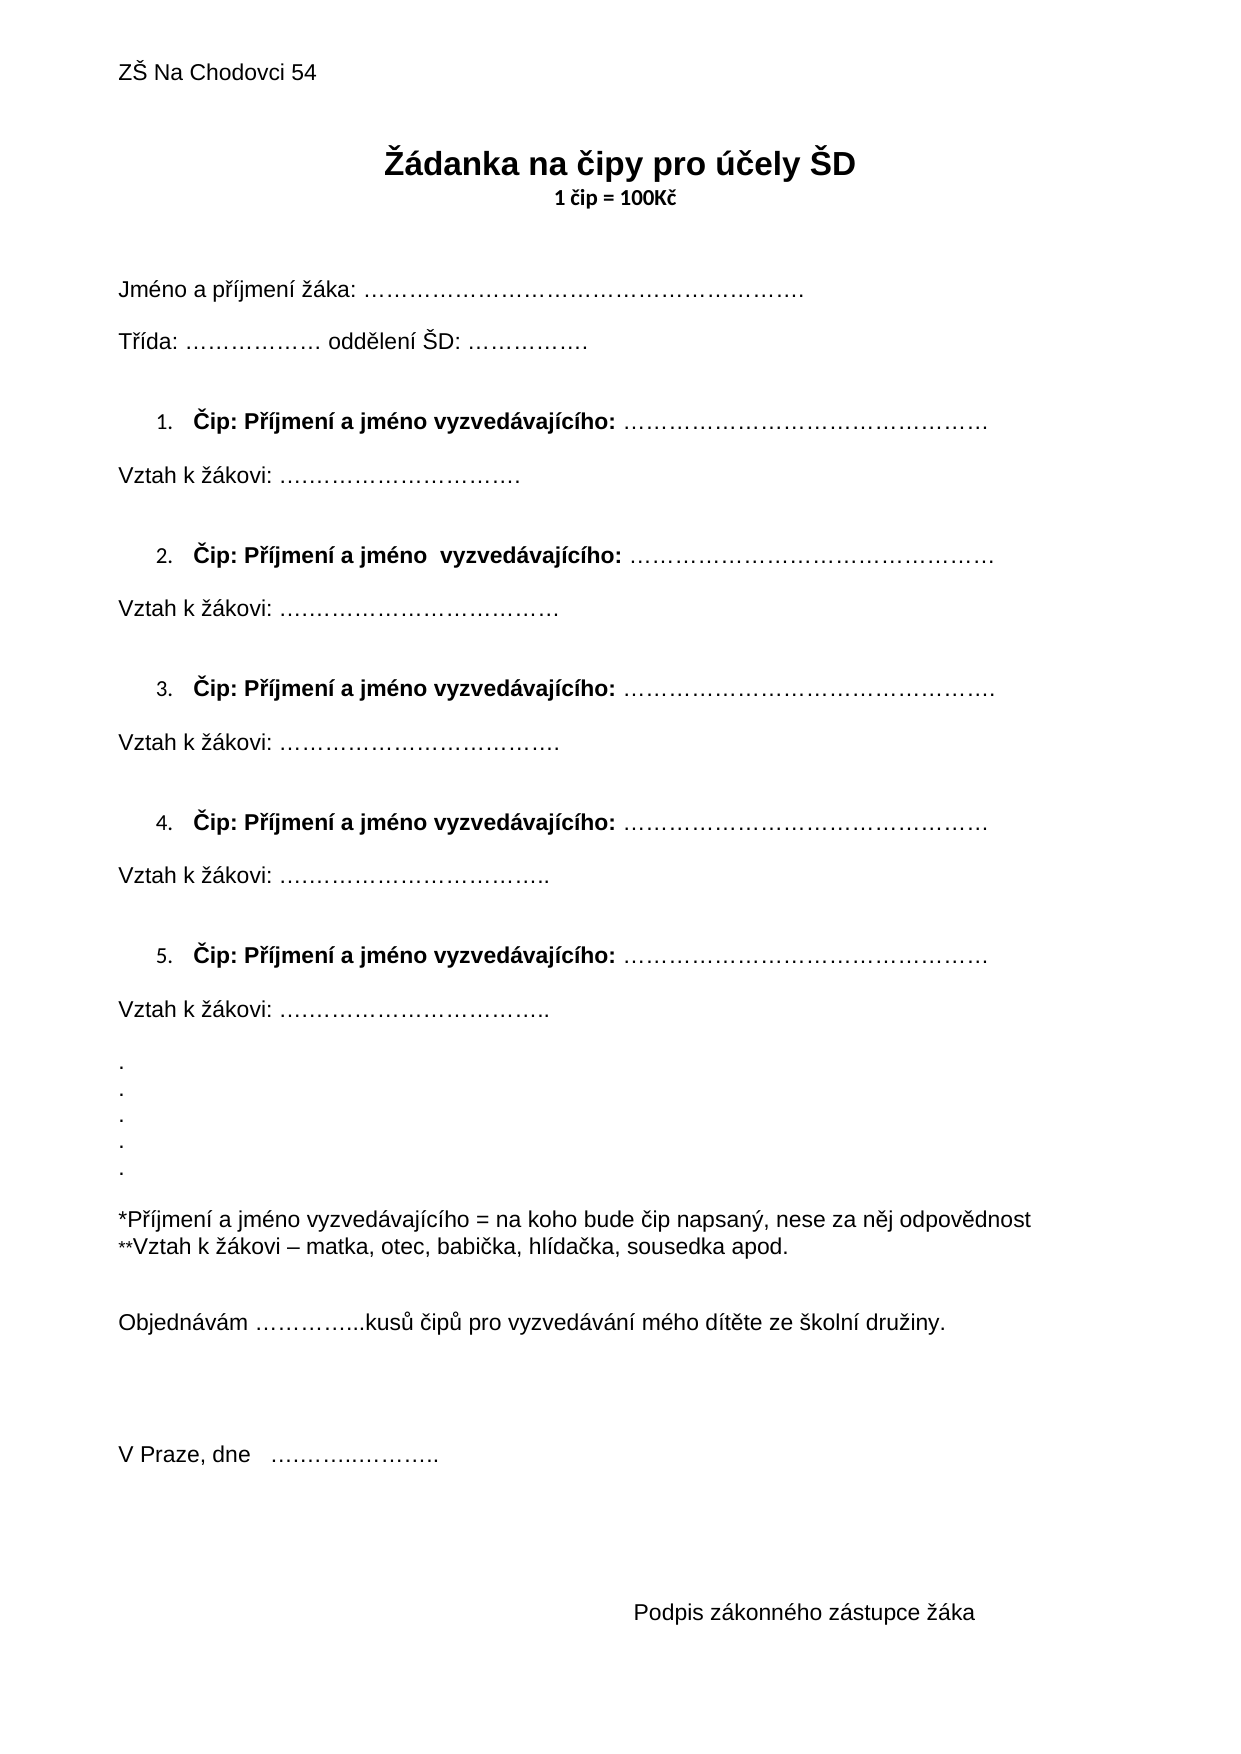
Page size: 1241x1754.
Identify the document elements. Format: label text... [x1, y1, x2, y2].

list Čip: Příjmení a jméno vyzvedávajícího: ………………………………………… [156, 941, 1122, 969]
text 1 čip = 100Kč [118, 183, 1122, 211]
text Podpis zákonného zástupce žáka [118, 1599, 1122, 1626]
text Objednávám …………...kusů čipů pro vyzvedávání mého dítěte ze školní družiny. [118, 1309, 1122, 1336]
text Třída: ……………… oddělení ŠD: ……………. [118, 328, 1122, 355]
text . [118, 1074, 1122, 1101]
text Žádanka na čipy pro účely ŠD [118, 144, 1122, 183]
text **Vztah k žákovi – matka, otec, babička, hlídačka, sousedka apod. [118, 1233, 1122, 1259]
text Vztah k žákovi: ….………………………….. [118, 862, 1122, 888]
list Čip: Příjmení a jméno vyzvedávajícího: ………………………………………… [156, 808, 1122, 836]
list Čip: Příjmení a jméno vyzvedávajícího: …………………………………………. [156, 674, 1122, 702]
text . [118, 1127, 1122, 1154]
text Vztah k žákovi: ….…………………………… [118, 595, 1122, 622]
text Vztah k žákovi: ….………………………. [118, 462, 1122, 488]
text Vztah k žákovi: ….………………………….. [118, 996, 1122, 1022]
text Vztah k žákovi: ………………………………. [118, 729, 1122, 755]
list Čip: Příjmení a jméno vyzvedávajícího: ………………………………………… [156, 407, 1122, 435]
text Jméno a příjmení žáka: …………………………………………………. [118, 276, 1122, 302]
text . [118, 1154, 1122, 1180]
text V Praze, dne ….……..……….. [118, 1441, 1122, 1467]
text . [118, 1101, 1122, 1127]
text . [118, 1048, 1122, 1074]
list Čip: Příjmení a jméno vyzvedávajícího: ………………………………………… [156, 541, 1122, 569]
text *Příjmení a jméno vyzvedávajícího = na koho bude čip napsaný, nese za něj odpovědnost [118, 1206, 1122, 1233]
